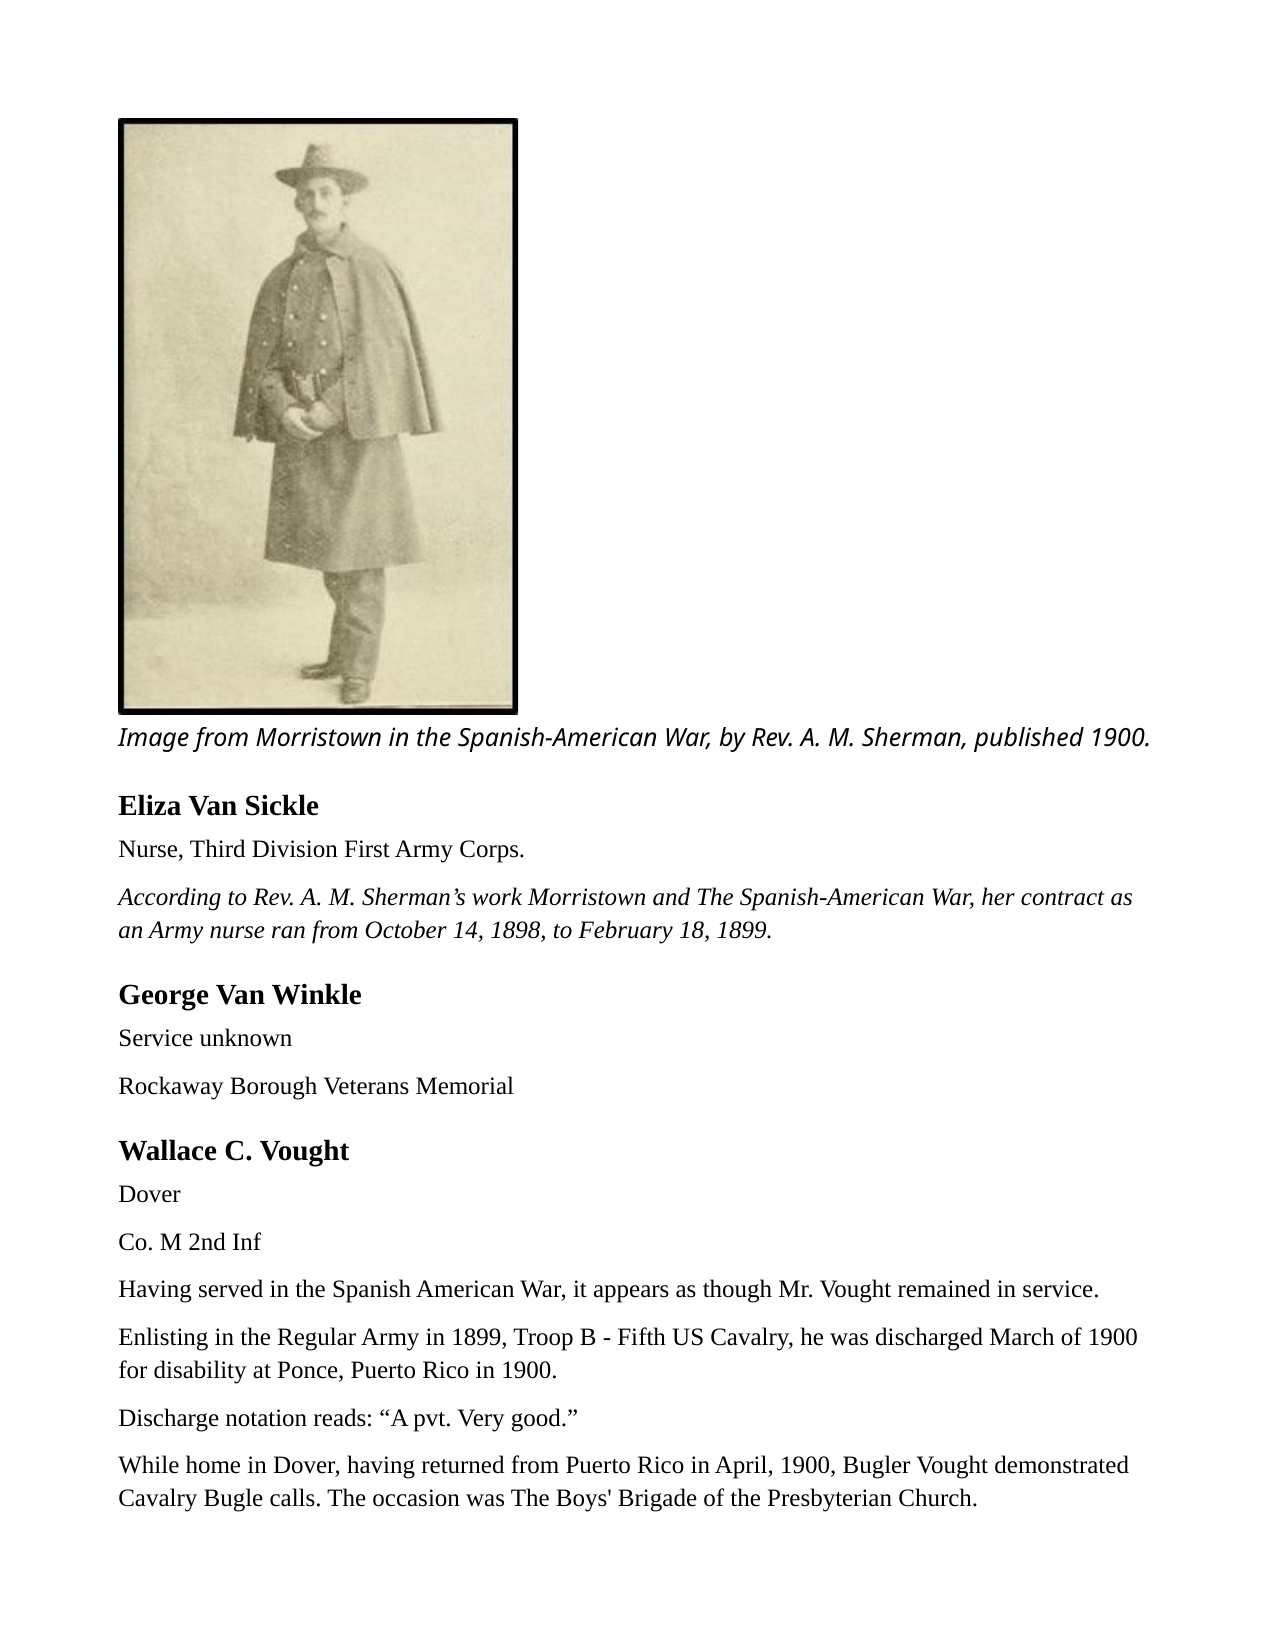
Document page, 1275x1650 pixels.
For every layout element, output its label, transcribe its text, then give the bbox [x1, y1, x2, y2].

subtitle Wallace C. Vought [118, 1133, 1157, 1167]
text Having served in the Spanish American War, it appears as though Mr. Vought remained in service. [118, 1274, 1157, 1303]
text Co. M 2nd Inf [118, 1227, 1157, 1256]
text Rockaway Borough Veterans Memorial [118, 1071, 1157, 1100]
text Discharge notation reads: “A pvt. Very good.” [118, 1403, 1157, 1431]
text Service unknown [118, 1023, 1157, 1052]
text Image from Morristown in the Spanish-American War, by Rev. A. M. Sherman, published 1900. [118, 118, 1157, 754]
subtitle George Van Winkle [118, 977, 1157, 1011]
text Nurse, Third Division First Army Corps. [118, 834, 1157, 863]
text Enlisting in the Regular Army in 1899, Troop B - Fifth US Cavalry, he was discharged March of 1900 for disability at Ponce, Puerto Rico in 1900. [118, 1322, 1157, 1384]
picture [118, 118, 519, 715]
text While home in Dover, having returned from Puerto Rico in April, 1900, Bugler Vought demonstrated Cavalry Bugle calls. The occasion was The Boys' Brigade of the Presbyterian Church. [118, 1450, 1157, 1512]
text Dover [118, 1179, 1157, 1208]
subtitle Eliza Van Sickle [118, 788, 1157, 822]
text According to Rev. A. M. Sherman’s work Morristown and The Spanish-American War, her contract as an Army nurse ran from October 14, 1898, to February 18, 1899. [118, 882, 1157, 944]
